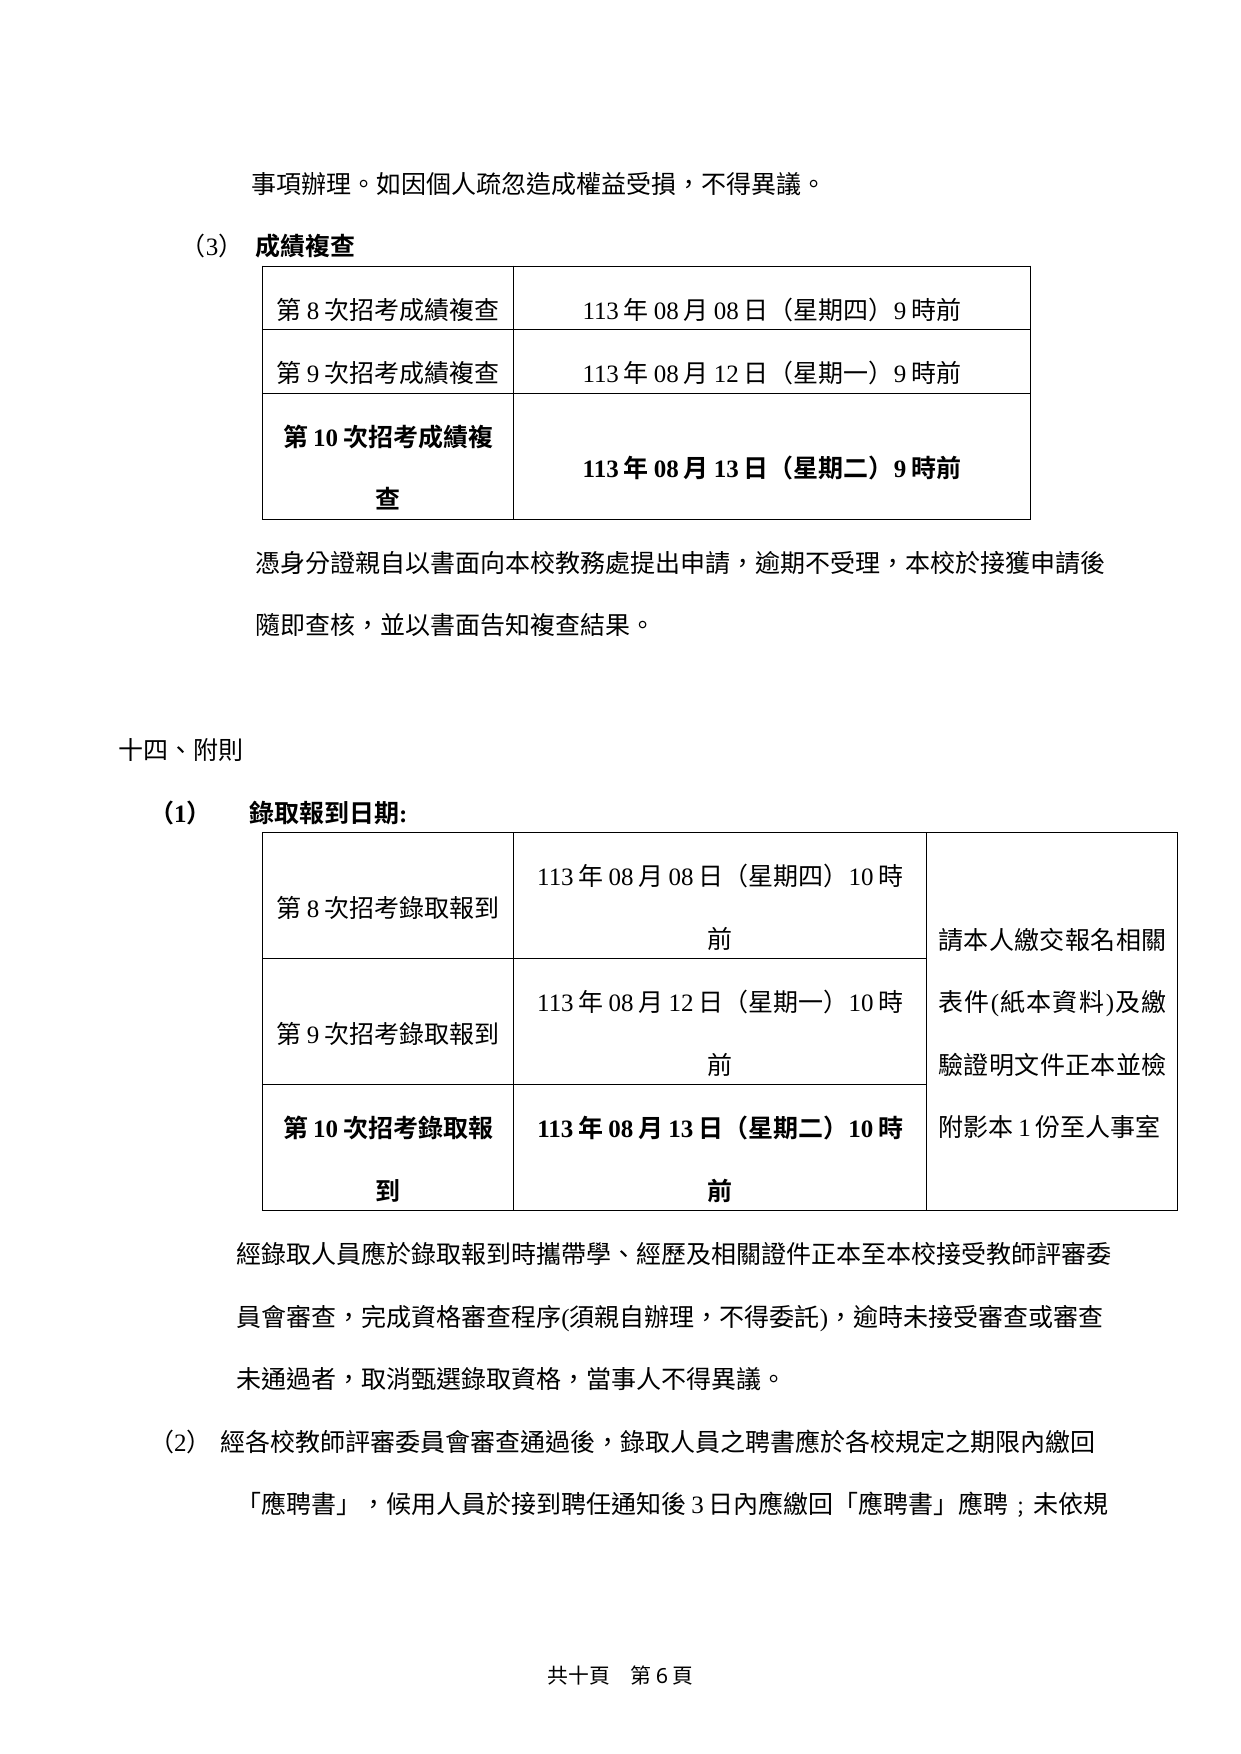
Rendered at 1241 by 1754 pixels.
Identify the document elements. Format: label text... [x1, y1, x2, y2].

table_cell 第9次招考錄取報到 [263, 959, 513, 1084]
list 錄取報到日期: [149, 770, 1122, 832]
table_cell 113年08月12日（星期一）10時前 [514, 959, 926, 1084]
list 經各校教師評審委員會審查通過後，錄取人員之聘書應於各校規定之期限內繳回「應聘書」，候用人員於接到聘任通知後3日內應繳回「應聘書」應聘﹔未依規 [149, 1399, 1122, 1524]
table_cell 113年08月12日（星期一）9時前 [514, 330, 1030, 393]
table_header 第8次招考成績複查 [263, 267, 513, 329]
text 經錄取人員應於錄取報到時攜帶學、經歷及相關證件正本至本校接受教師評審委員會審查，完成資格審查程序(須親自辦理，不得委託)，逾時未接受審查或審查未通過者，取消甄選錄取資格，當事人不得異議。 [236, 1211, 1122, 1399]
text 十四、附則 [118, 707, 1122, 770]
text 憑身分證親自以書面向本校教務處提出申請，逾期不受理，本校於接獲申請後隨即查核，並以書面告知複查結果。 [256, 520, 1122, 645]
table_cell 113年08月13日（星期二）9時前 [514, 394, 1030, 519]
table_cell 第9次招考成績複查 [263, 330, 513, 393]
table_cell 第10次招考錄取報到 [263, 1085, 513, 1210]
text 事項辦理。如因個人疏忽造成權益受損，不得異議。 [251, 141, 1122, 203]
table_cell 113年08月13日（星期二）10時前 [514, 1085, 926, 1210]
list 成績複查 [181, 203, 1122, 266]
table_header 請本人繳交報名相關表件(紙本資料)及繳驗證明文件正本並檢附影本1份至人事室 [927, 833, 1177, 1210]
table_header 113年08月08日（星期四）9時前 [514, 267, 1030, 329]
table_cell 第10次招考成績複查 [263, 394, 513, 519]
table_header 第8次招考錄取報到 [263, 833, 513, 958]
table_header 113年08月08日（星期四）10時前 [514, 833, 926, 958]
